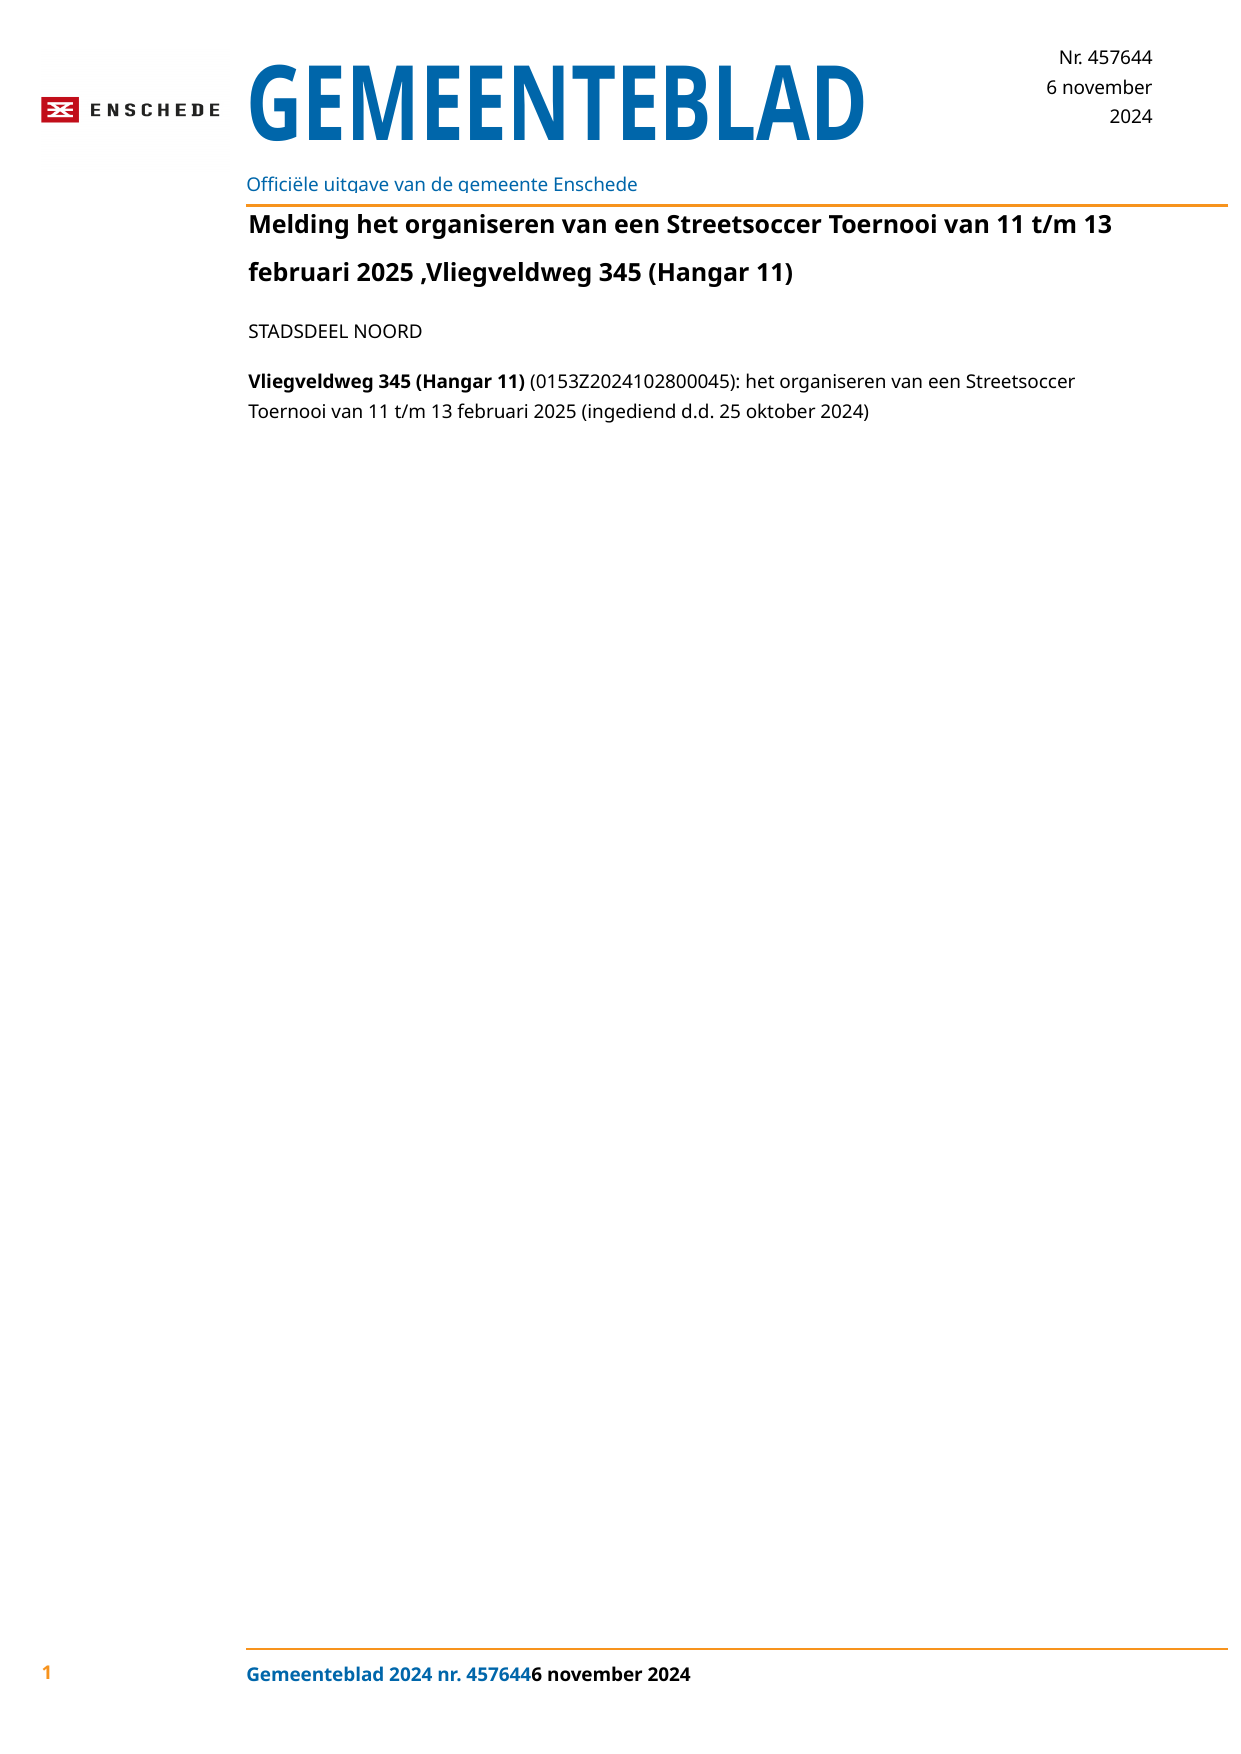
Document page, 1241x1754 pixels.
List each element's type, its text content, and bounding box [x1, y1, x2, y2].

text Melding het organiseren van een Streetsoccer Toernooi van 11 t/m 13 februari 2025 ,Vliegveldweg 345 (Hangar 11) [248, 207, 1152, 288]
text Vliegveldweg 345 (Hangar 11) (0153Z2024102800045): het organiseren van een Streetsoccer Toernooi van 11 t/m 13 februari 2025 (ingediend d.d. 25 oktober 2024) [248, 368, 1152, 424]
text STADSDEEL NOORD [248, 318, 1152, 344]
picture [41, 47, 231, 172]
